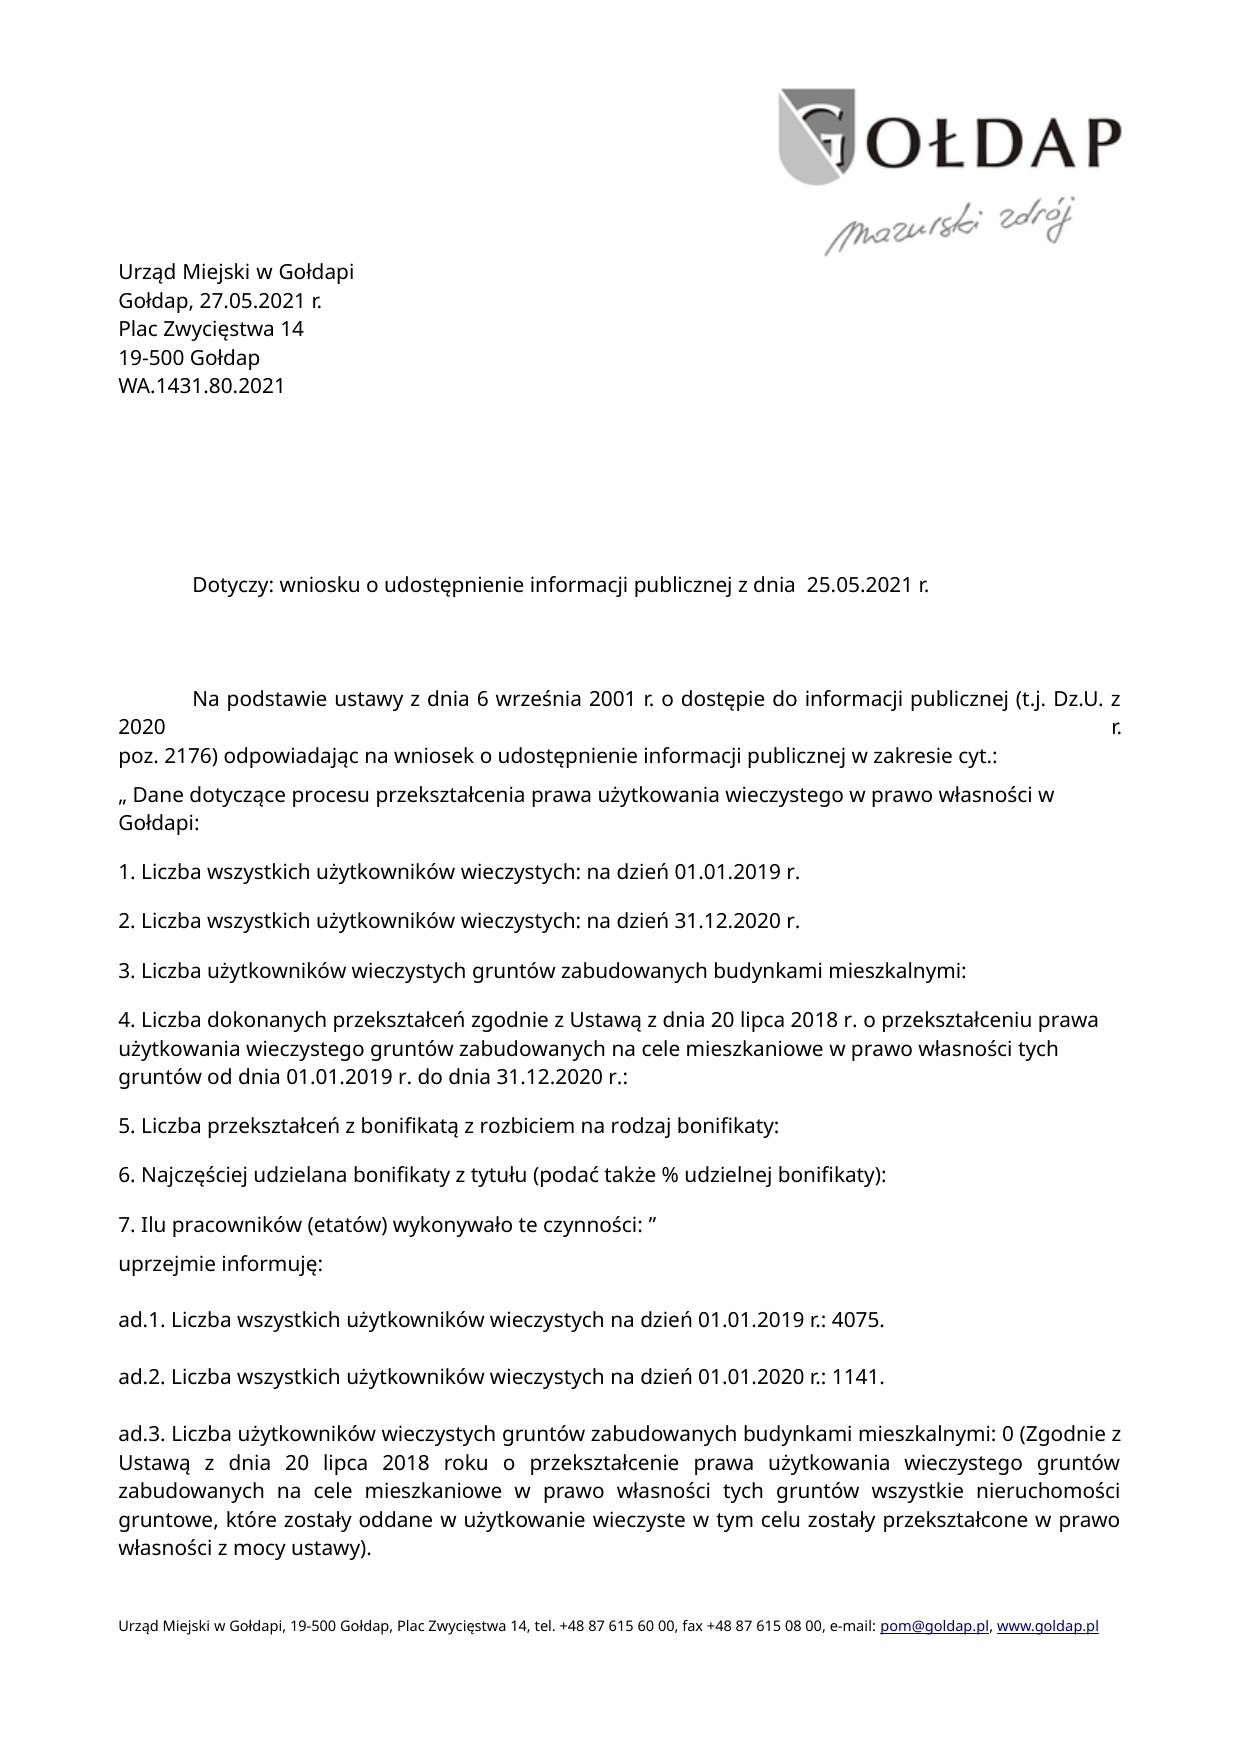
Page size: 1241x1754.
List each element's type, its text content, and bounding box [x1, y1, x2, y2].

text 3. Liczba użytkowników wieczystych gruntów zabudowanych budynkami mieszkalnymi: [118, 956, 1122, 984]
text ad.2. Liczba wszystkich użytkowników wieczystych na dzień 01.01.2020 r.: 1141. [118, 1362, 1122, 1391]
text „ Dane dotyczące procesu przekształcenia prawa użytkowania wieczystego w prawo własności w Gołdapi: [118, 780, 1122, 837]
text 4. Liczba dokonanych przekształceń zgodnie z Ustawą z dnia 20 lipca 2018 r. o przekształceniu prawa użytkowania wieczystego gruntów zabudowanych na cele mieszkaniowe w prawo własności tych gruntów od dnia 01.01.2019 r. do dnia 31.12.2020 r.: [118, 1005, 1122, 1091]
text 1. Liczba wszystkich użytkowników wieczystych: na dzień 01.01.2019 r. [118, 857, 1122, 886]
text 6. Najczęściej udzielana bonifikaty z tytułu (podać także % udzielnej bonifikaty): [118, 1161, 1122, 1189]
text 19-500 Gołdap [118, 343, 1122, 371]
text Plac Zwycięstwa 14 [118, 314, 1122, 343]
text uprzejmie informuję: [118, 1249, 1122, 1277]
text 7. Ilu pracowników (etatów) wykonywało te czynności: ” [118, 1210, 1122, 1238]
text ad.1. Liczba wszystkich użytkowników wieczystych na dzień 01.01.2019 r.: 4075. [118, 1306, 1122, 1334]
text Dotyczy: wniosku o udostępnienie informacji publicznej z dnia 25.05.2021 r. [118, 570, 1122, 599]
text 2. Liczba wszystkich użytkowników wieczystych: na dzień 31.12.2020 r. [118, 907, 1122, 935]
text Na podstawie ustawy z dnia 6 września 2001 r. o dostępie do informacji publicznej (t.j. Dz.U. z 2020 r. poz. 2176) odpowiadając na wniosek o udostępnienie informacji publicznej w zakresie cyt.: [118, 684, 1122, 769]
text Urząd Miejski w Gołdapi Gołdap, 27.05.2021 r. [118, 133, 1122, 314]
text WA.1431.80.2021 [118, 371, 1122, 399]
text 5. Liczba przekształceń z bonifikatą z rozbiciem na rodzaj bonifikaty: [118, 1111, 1122, 1140]
text ad.3. Liczba użytkowników wieczystych gruntów zabudowanych budynkami mieszkalnymi: 0 (Zgodnie z Ustawą z dnia 20 lipca 2018 roku o przekształcenie prawa użytkowania wieczystego gruntów zabudowanych na cele mieszkaniowe w prawo własności tych gruntów wszystkie nieruchomości gruntowe, które zostały oddane w użytkowanie wieczyste w tym celu zostały przekształcone w prawo własności z mocy ustawy). [118, 1419, 1122, 1562]
